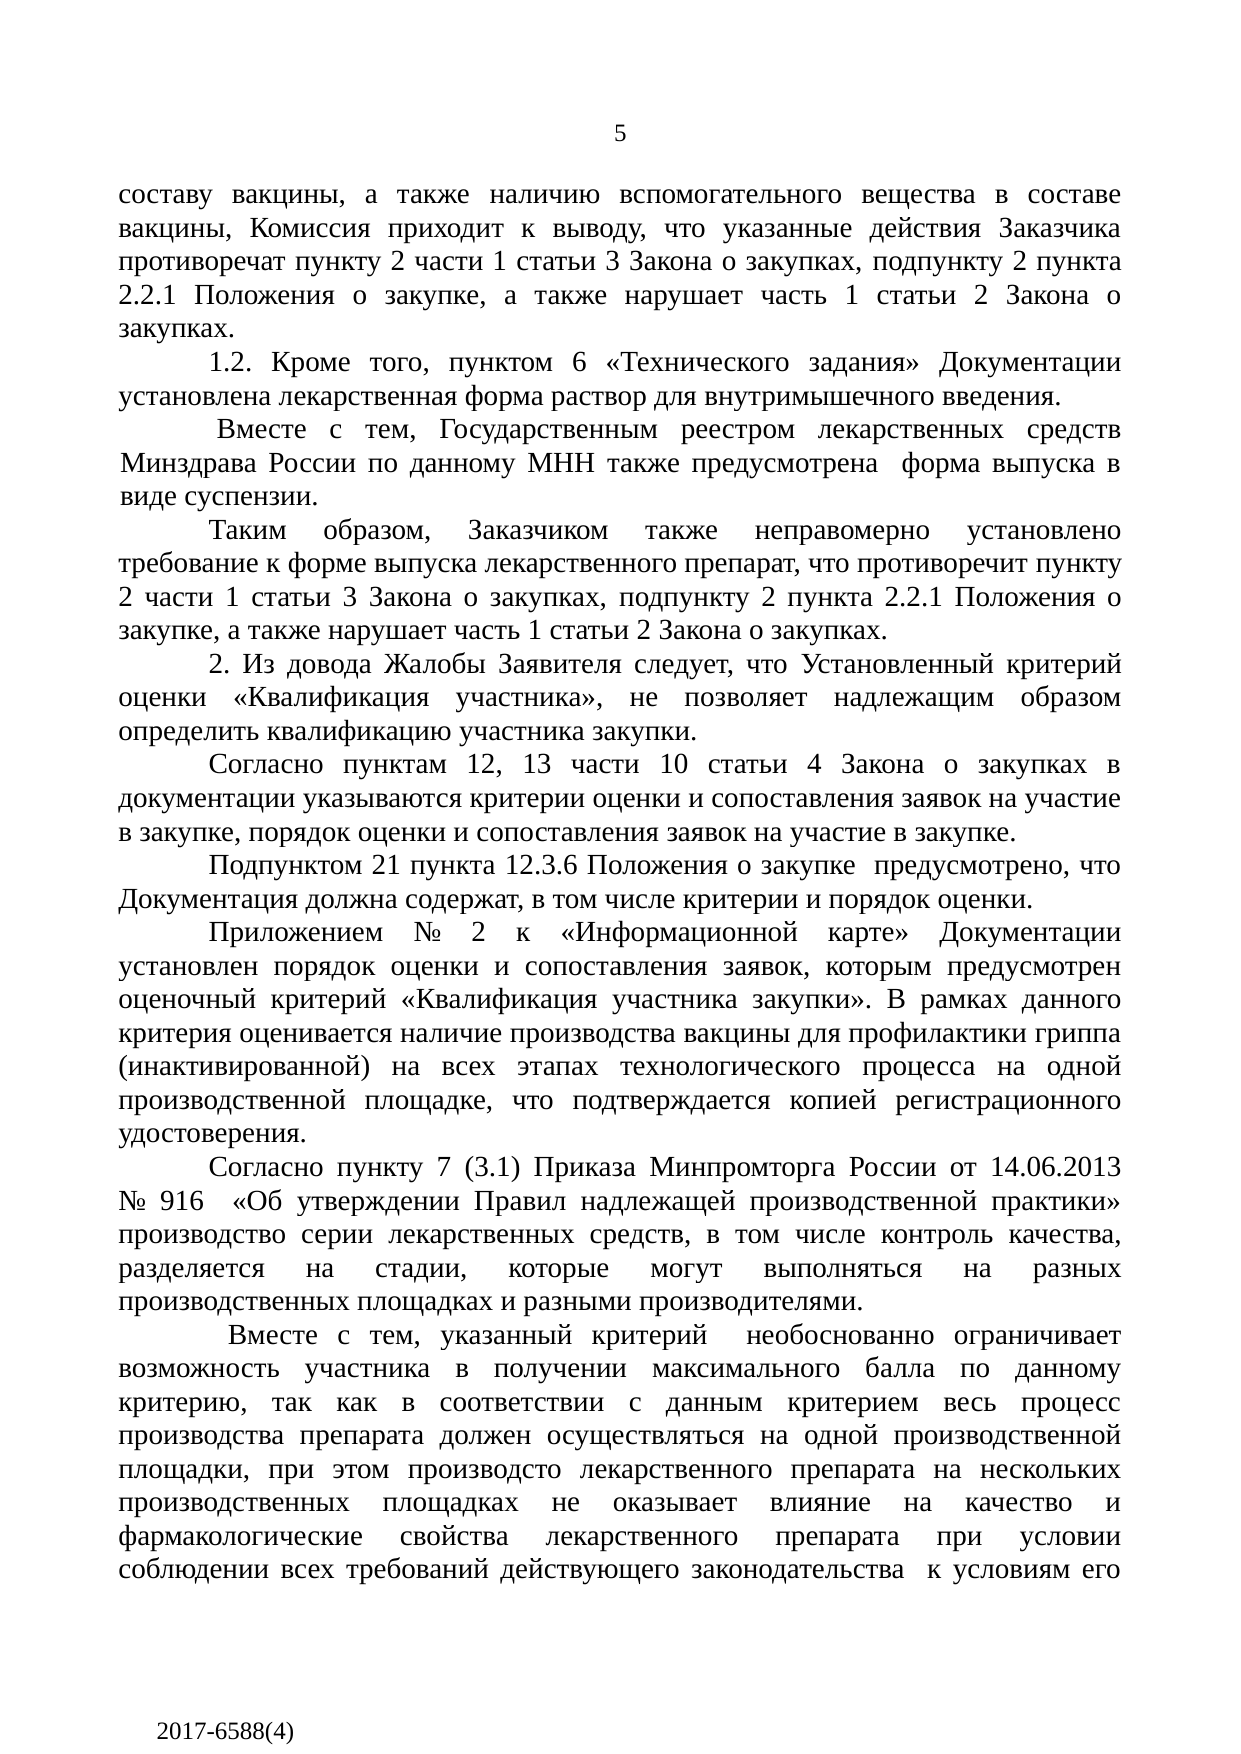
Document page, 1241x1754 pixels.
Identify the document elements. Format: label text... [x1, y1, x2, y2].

text Согласно пунктам 12, 13 части 10 статьи 4 Закона о закупках в документации указываются критерии оценки и сопоставления заявок на участие в закупке, порядок оценки и сопоставления заявок на участие в закупке. [118, 747, 1122, 847]
text Приложением № 2 к «Информационной карте» Документации установлен порядок оценки и сопоставления заявок, которым предусмотрен оценочный критерий «Квалификация участника закупки». В рамках данного критерия оценивается наличие производства вакцины для профилактики гриппа (инактивированной) на всех этапах технологического процесса на одной производственной площадке, что подтверждается копией регистрационного удостоверения. [118, 914, 1122, 1149]
text 2. Из довода Жалобы Заявителя следует, что Установленный критерий оценки «Квалификация участника», не позволяет надлежащим образом определить квалификацию участника закупки. [118, 646, 1122, 747]
text составу вакцины, а также наличию вспомогательного вещества в составе вакцины, Комиссия приходит к выводу, что указанные действия Заказчика противоречат пункту 2 части 1 статьи 3 Закона о закупках, подпункту 2 пункта 2.2.1 Положения о закупке, а также нарушает часть 1 статьи 2 Закона о закупках. [118, 176, 1122, 344]
text Таким образом, Заказчиком также неправомерно установлено требование к форме выпуска лекарственного препарат, что противоречит пункту 2 части 1 статьи 3 Закона о закупках, подпункту 2 пункта 2.2.1 Положения о закупке, а также нарушает часть 1 статьи 2 Закона о закупках. [118, 512, 1122, 646]
text Согласно пункту 7 (3.1) Приказа Минпромторга России от 14.06.2013 № 916 «Об утверждении Правил надлежащей производственной практики» производство серии лекарственных средств, в том числе контроль качества, разделяется на стадии, которые могут выполняться на разных производственных площадках и разными производителями. [118, 1149, 1122, 1317]
text Вместе с тем, указанный критерий необоснованно ограничивает возможность участника в получении максимального балла по данному критерию, так как в соответствии с данным критерием весь процесс производства препарата должен осуществляться на одной производственной площадки, при этом производсто лекарственного препарата на нескольких производственных площадках не оказывает влияние на качество и фармакологические свойства лекарственного препарата при условии соблюдении всех требований действующего законодательства к условиям его [118, 1317, 1122, 1585]
text Подпунктом 21 пункта 12.3.6 Положения о закупке предусмотрено, что Документация должна содержат, в том числе критерии и порядок оценки. [118, 847, 1122, 914]
text 1.2. Кроме того, пунктом 6 «Технического задания» Документации установлена лекарственная форма раствор для внутримышечного введения. [118, 344, 1122, 411]
text Вместе с тем, Государственным реестром лекарственных средств Минздрава России по данному МНН также предусмотрена форма выпуска в виде суспензии. [120, 411, 1122, 512]
